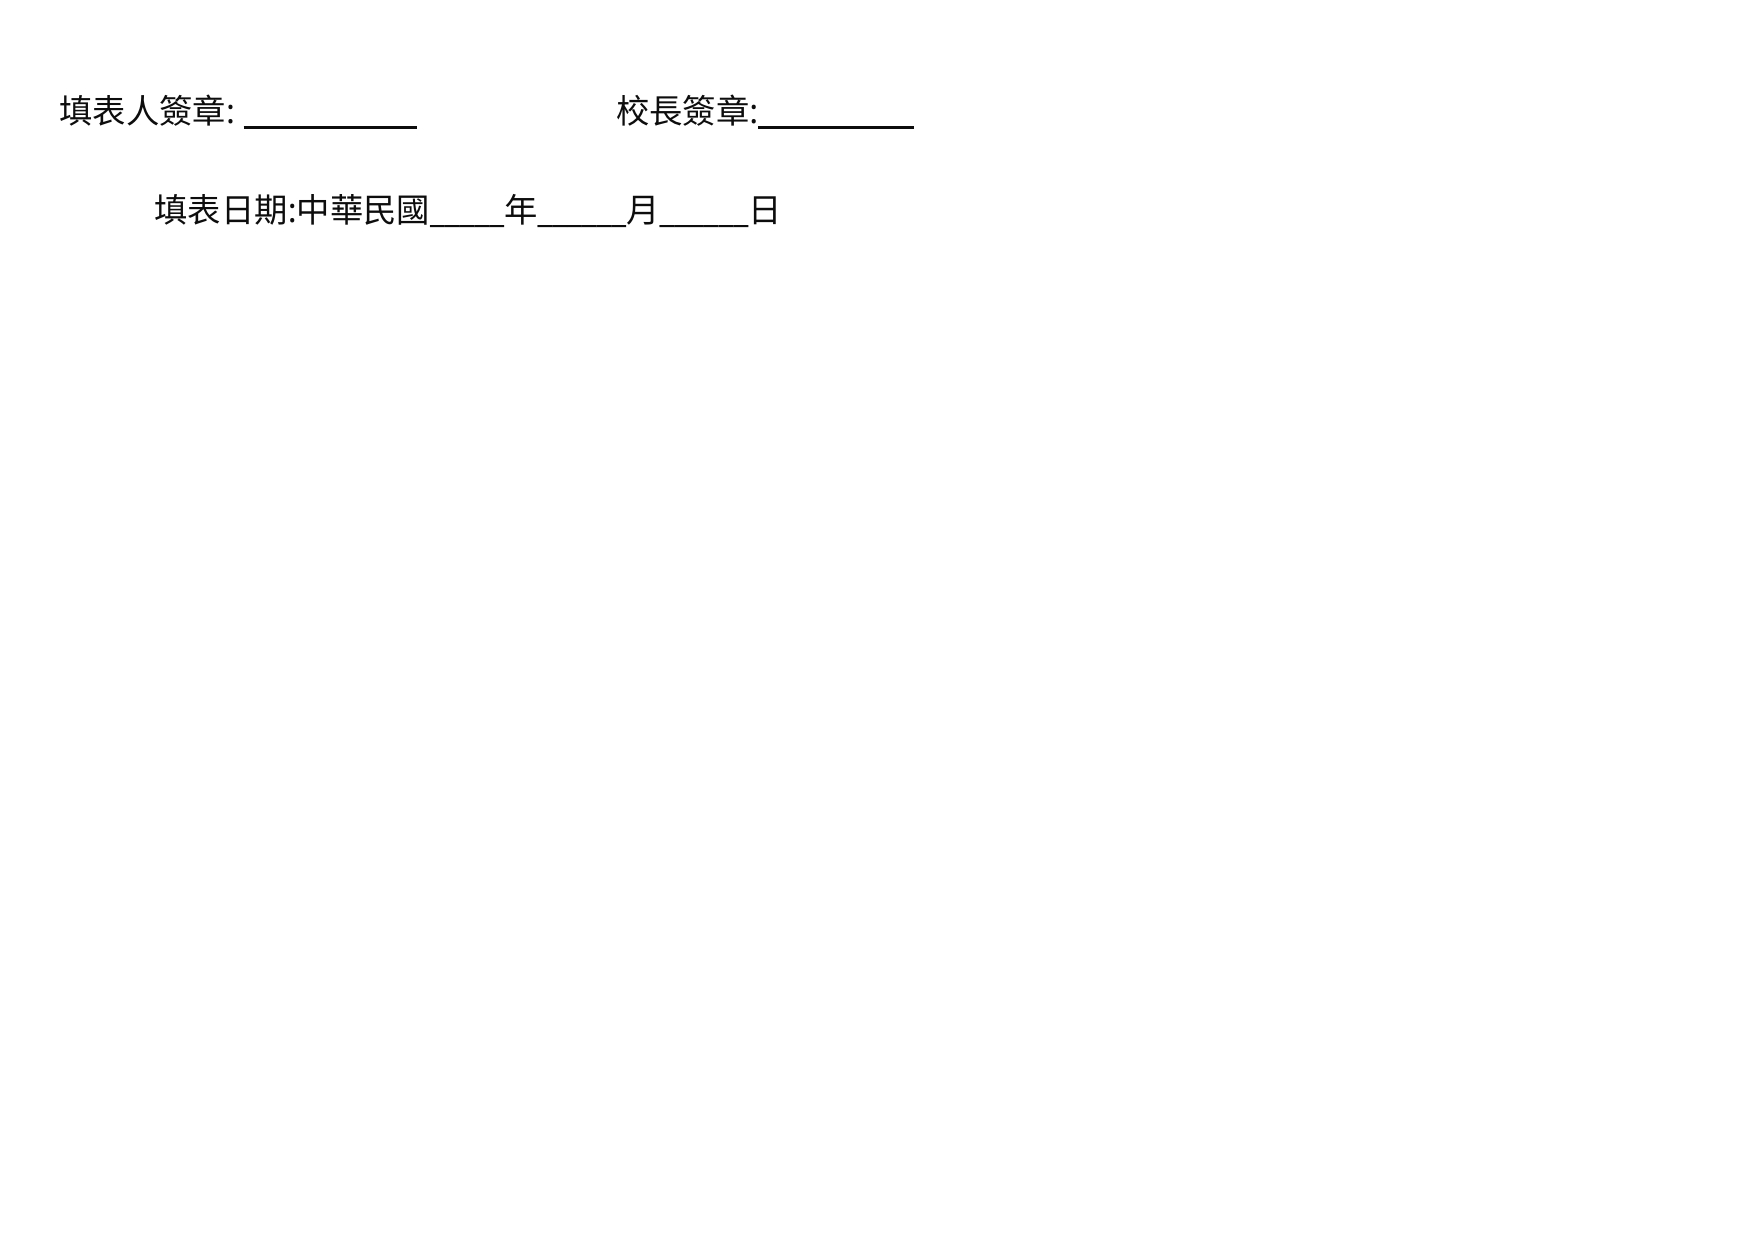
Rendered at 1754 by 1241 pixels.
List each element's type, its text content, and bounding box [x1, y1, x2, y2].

text 填表人簽章: 校長簽章: [59, 66, 1683, 141]
text 填表日期:中華民國_____年______月______日 [59, 165, 1683, 240]
